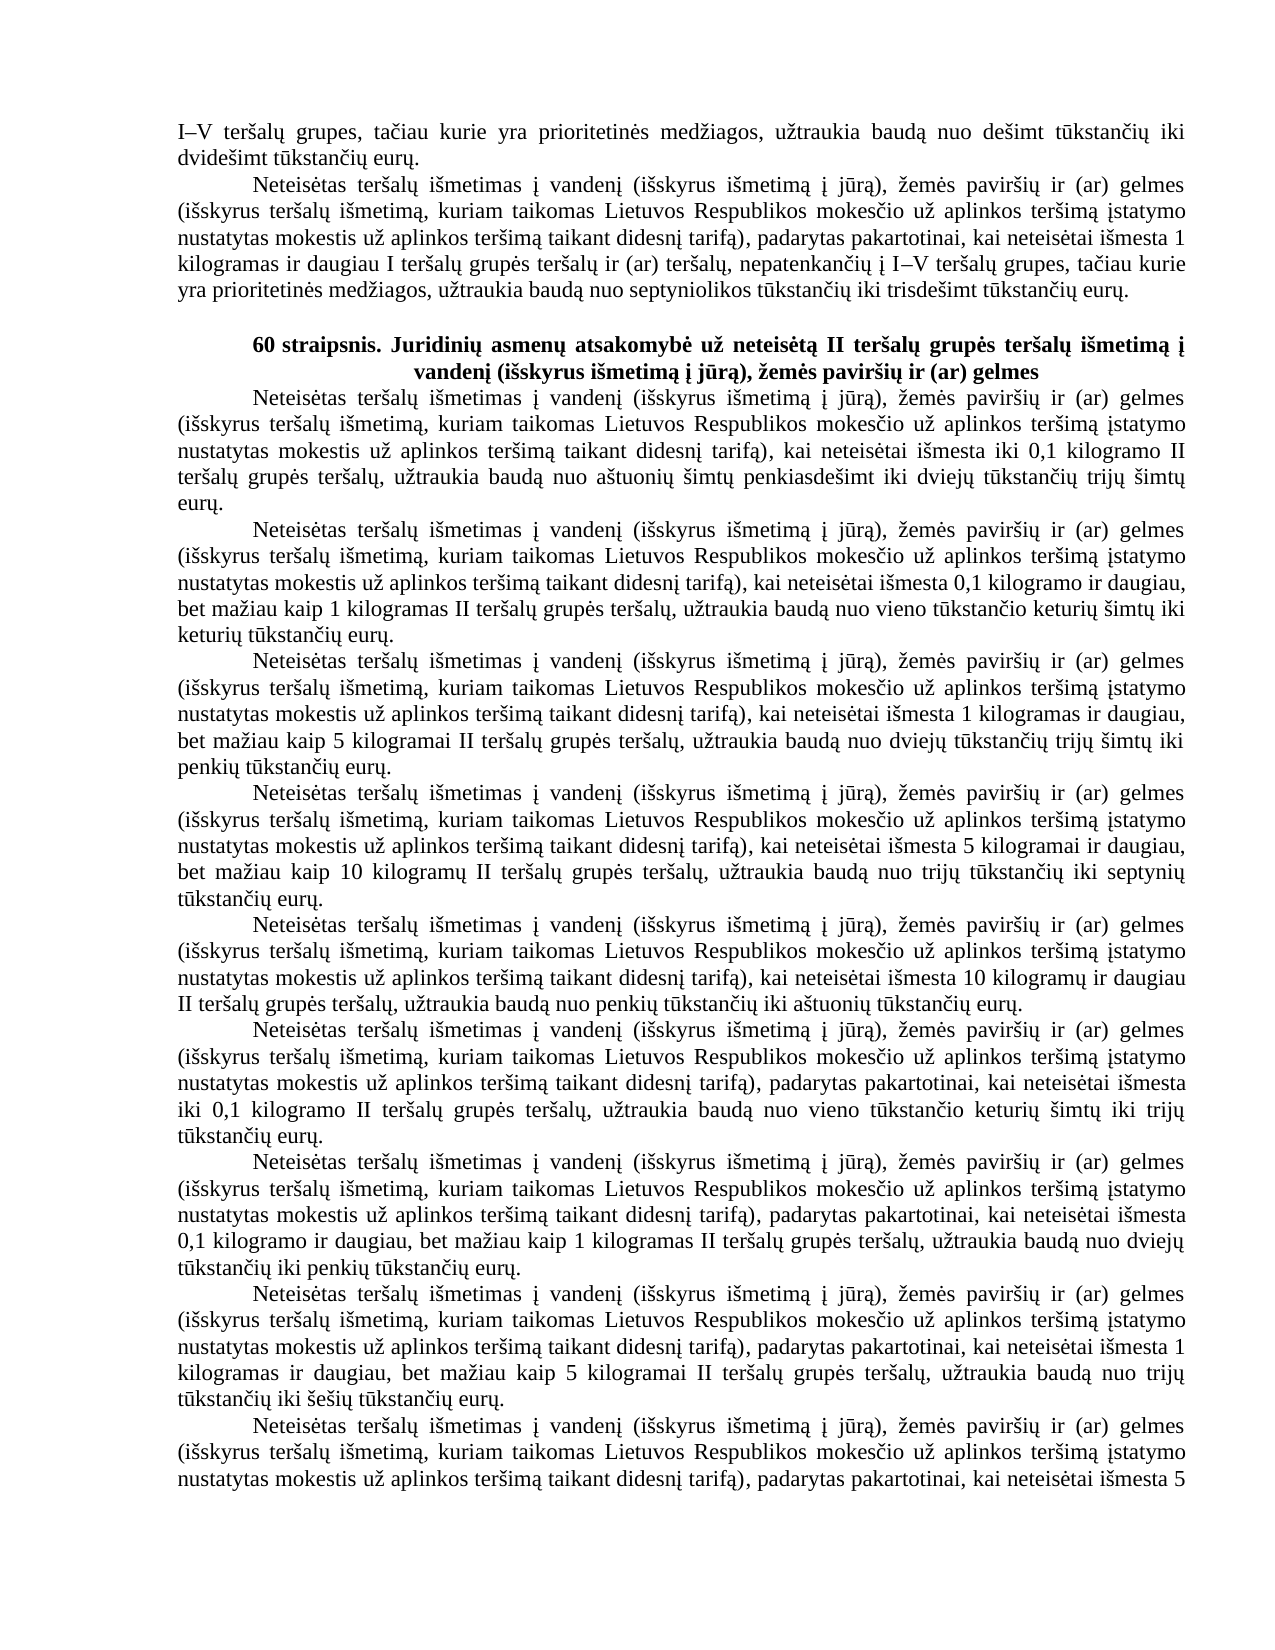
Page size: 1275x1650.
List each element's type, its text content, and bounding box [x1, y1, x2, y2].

text Neteisėtas teršalų išmetimas į vandenį (išskyrus išmetimą į jūrą), žemės paviršių ir (ar) gelmes (išskyrus teršalų išmetimą, kuriam taikomas Lietuvos Respublikos mokesčio už aplinkos teršimą įstatymo nustatytas mokestis už aplinkos teršimą taikant didesnį tarifą), kai neteisėtai išmesta 1 kilogramas ir daugiau, bet mažiau kaip 5 kilogramai II teršalų grupės teršalų, užtraukia baudą nuo dviejų tūkstančių trijų šimtų iki penkių tūkstančių eurų. [177, 648, 1186, 779]
text Neteisėtas teršalų išmetimas į vandenį (išskyrus išmetimą į jūrą), žemės paviršių ir (ar) gelmes (išskyrus teršalų išmetimą, kuriam taikomas Lietuvos Respublikos mokesčio už aplinkos teršimą įstatymo nustatytas mokestis už aplinkos teršimą taikant didesnį tarifą), padarytas pakartotinai, kai neteisėtai išmesta 1 kilogramas ir daugiau I teršalų grupės teršalų ir (ar) teršalų, nepatenkančių į I–V teršalų grupes, tačiau kurie yra prioritetinės medžiagos, užtraukia baudą nuo septyniolikos tūkstančių iki trisdešimt tūkstančių eurų. [177, 171, 1186, 303]
text 60 straipsnis. Juridinių asmenų atsakomybė už neteisėtą II teršalų grupės teršalų išmetimą į vandenį (išskyrus išmetimą į jūrą), žemės paviršių ir (ar) gelmes [252, 331, 1186, 384]
text Neteisėtas teršalų išmetimas į vandenį (išskyrus išmetimą į jūrą), žemės paviršių ir (ar) gelmes (išskyrus teršalų išmetimą, kuriam taikomas Lietuvos Respublikos mokesčio už aplinkos teršimą įstatymo nustatytas mokestis už aplinkos teršimą taikant didesnį tarifą), kai neteisėtai išmesta 5 kilogramai ir daugiau, bet mažiau kaip 10 kilogramų II teršalų grupės teršalų, užtraukia baudą nuo trijų tūkstančių iki septynių tūkstančių eurų. [177, 779, 1186, 911]
text Neteisėtas teršalų išmetimas į vandenį (išskyrus išmetimą į jūrą), žemės paviršių ir (ar) gelmes (išskyrus teršalų išmetimą, kuriam taikomas Lietuvos Respublikos mokesčio už aplinkos teršimą įstatymo nustatytas mokestis už aplinkos teršimą taikant didesnį tarifą), padarytas pakartotinai, kai neteisėtai išmesta iki 0,1 kilogramo II teršalų grupės teršalų, užtraukia baudą nuo vieno tūkstančio keturių šimtų iki trijų tūkstančių eurų. [177, 1017, 1186, 1148]
text Neteisėtas teršalų išmetimas į vandenį (išskyrus išmetimą į jūrą), žemės paviršių ir (ar) gelmes (išskyrus teršalų išmetimą, kuriam taikomas Lietuvos Respublikos mokesčio už aplinkos teršimą įstatymo nustatytas mokestis už aplinkos teršimą taikant didesnį tarifą), padarytas pakartotinai, kai neteisėtai išmesta 5 [177, 1412, 1186, 1491]
text Neteisėtas teršalų išmetimas į vandenį (išskyrus išmetimą į jūrą), žemės paviršių ir (ar) gelmes (išskyrus teršalų išmetimą, kuriam taikomas Lietuvos Respublikos mokesčio už aplinkos teršimą įstatymo nustatytas mokestis už aplinkos teršimą taikant didesnį tarifą), kai neteisėtai išmesta 0,1 kilogramo ir daugiau, bet mažiau kaip 1 kilogramas II teršalų grupės teršalų, užtraukia baudą nuo vieno tūkstančio keturių šimtų iki keturių tūkstančių eurų. [177, 516, 1186, 648]
text Neteisėtas teršalų išmetimas į vandenį (išskyrus išmetimą į jūrą), žemės paviršių ir (ar) gelmes (išskyrus teršalų išmetimą, kuriam taikomas Lietuvos Respublikos mokesčio už aplinkos teršimą įstatymo nustatytas mokestis už aplinkos teršimą taikant didesnį tarifą), padarytas pakartotinai, kai neteisėtai išmesta 1 kilogramas ir daugiau, bet mažiau kaip 5 kilogramai II teršalų grupės teršalų, užtraukia baudą nuo trijų tūkstančių iki šešių tūkstančių eurų. [177, 1280, 1186, 1412]
text I–V teršalų grupes, tačiau kurie yra prioritetinės medžiagos, užtraukia baudą nuo dešimt tūkstančių iki dvidešimt tūkstančių eurų. [177, 118, 1186, 171]
text Neteisėtas teršalų išmetimas į vandenį (išskyrus išmetimą į jūrą), žemės paviršių ir (ar) gelmes (išskyrus teršalų išmetimą, kuriam taikomas Lietuvos Respublikos mokesčio už aplinkos teršimą įstatymo nustatytas mokestis už aplinkos teršimą taikant didesnį tarifą), kai neteisėtai išmesta 10 kilogramų ir daugiau II teršalų grupės teršalų, užtraukia baudą nuo penkių tūkstančių iki aštuonių tūkstančių eurų. [177, 911, 1186, 1017]
text Neteisėtas teršalų išmetimas į vandenį (išskyrus išmetimą į jūrą), žemės paviršių ir (ar) gelmes (išskyrus teršalų išmetimą, kuriam taikomas Lietuvos Respublikos mokesčio už aplinkos teršimą įstatymo nustatytas mokestis už aplinkos teršimą taikant didesnį tarifą), kai neteisėtai išmesta iki 0,1 kilogramo II teršalų grupės teršalų, užtraukia baudą nuo aštuonių šimtų penkiasdešimt iki dviejų tūkstančių trijų šimtų eurų. [177, 384, 1186, 516]
text Neteisėtas teršalų išmetimas į vandenį (išskyrus išmetimą į jūrą), žemės paviršių ir (ar) gelmes (išskyrus teršalų išmetimą, kuriam taikomas Lietuvos Respublikos mokesčio už aplinkos teršimą įstatymo nustatytas mokestis už aplinkos teršimą taikant didesnį tarifą), padarytas pakartotinai, kai neteisėtai išmesta 0,1 kilogramo ir daugiau, bet mažiau kaip 1 kilogramas II teršalų grupės teršalų, užtraukia baudą nuo dviejų tūkstančių iki penkių tūkstančių eurų. [177, 1148, 1186, 1280]
